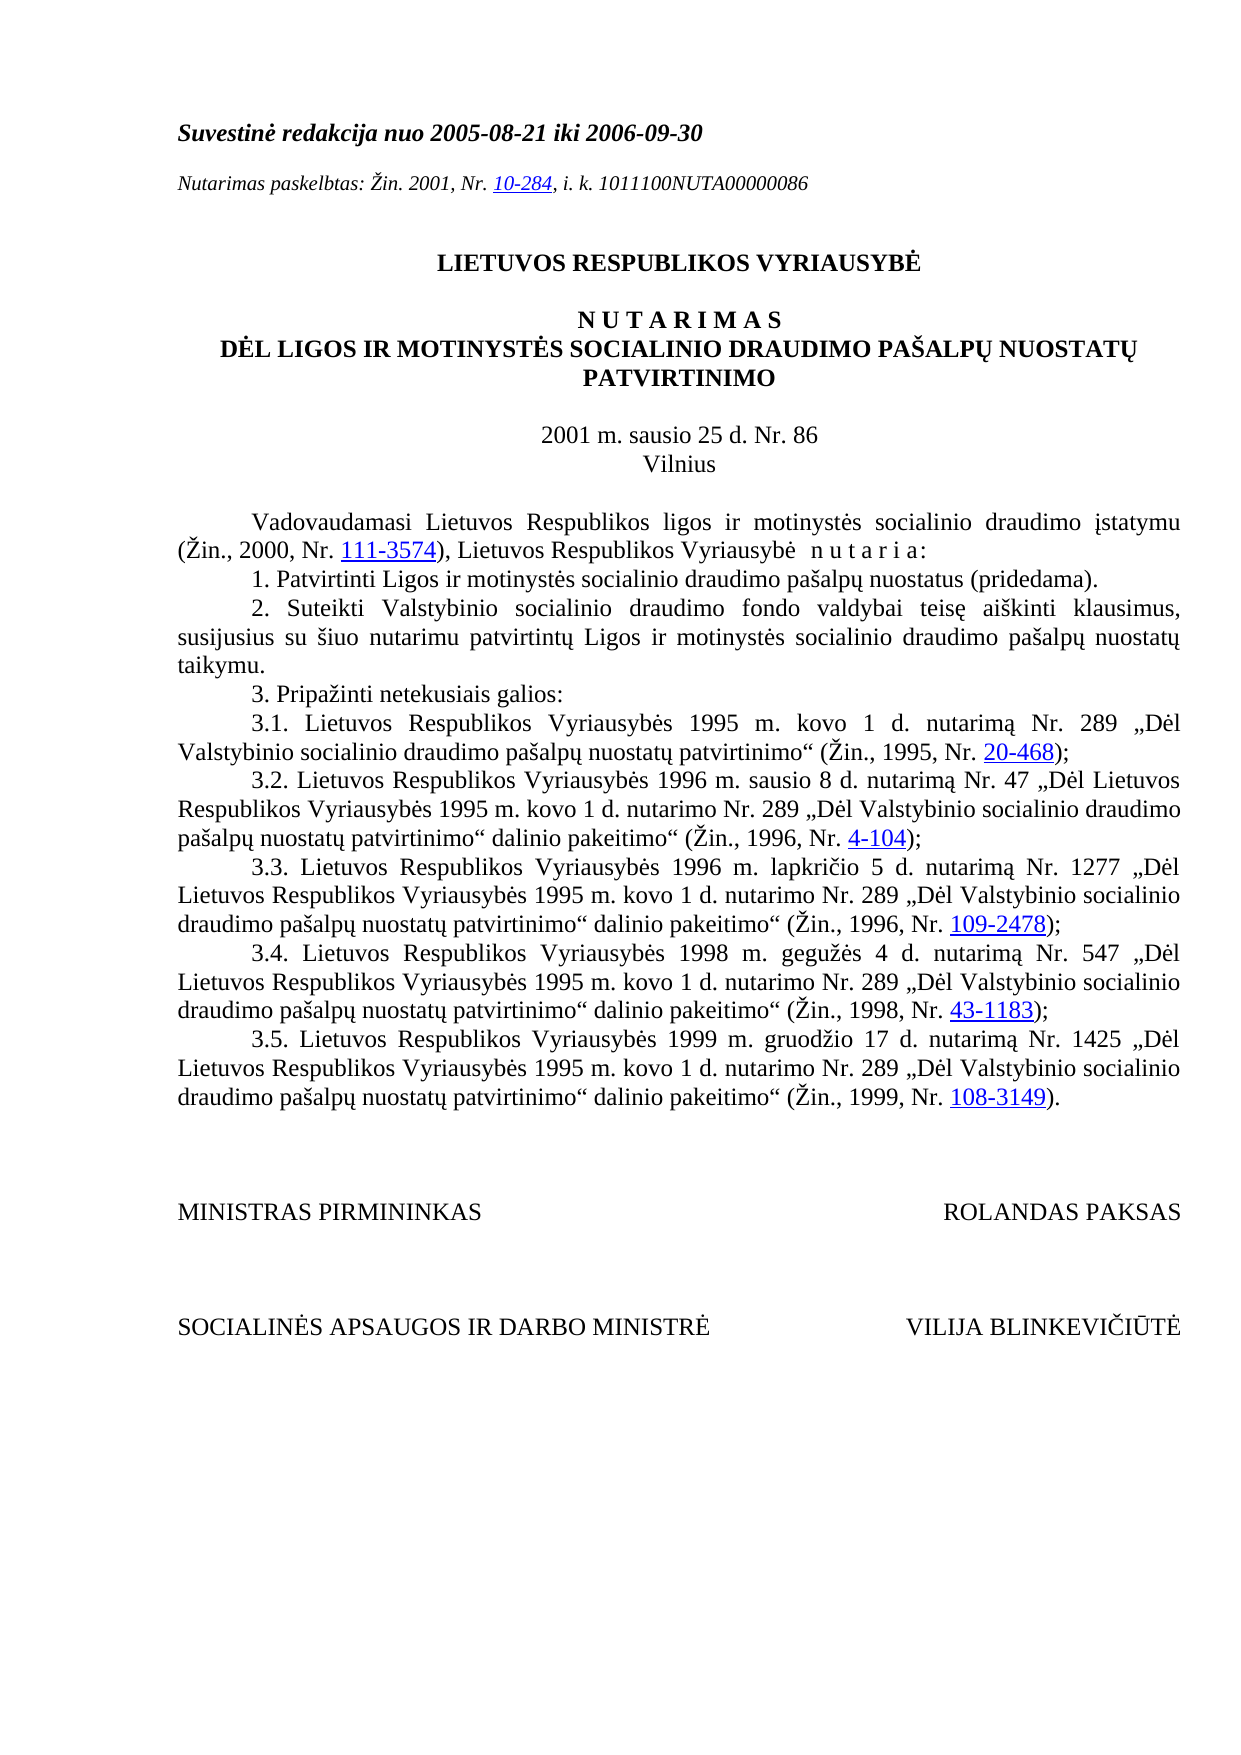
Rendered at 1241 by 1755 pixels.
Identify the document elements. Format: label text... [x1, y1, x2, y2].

text 3.3. Lietuvos Respublikos Vyriausybės 1996 m. lapkričio 5 d. nutarimą Nr. 1277 „Dėl Lietuvos Respublikos Vyriausybės 1995 m. kovo 1 d. nutarimo Nr. 289 „Dėl Valstybinio socialinio draudimo pašalpų nuostatų patvirtinimo“ dalinio pakeitimo“ (Žin., 1996, Nr. 109-2478); [177, 852, 1181, 938]
text LIETUVOS RESPUBLIKOS VYRIAUSYBĖ [177, 248, 1181, 277]
text 2. Suteikti Valstybinio socialinio draudimo fondo valdybai teisę aiškinti klausimus, susijusius su šiuo nutarimu patvirtintų Ligos ir motinystės socialinio draudimo pašalpų nuostatų taikymu. [177, 593, 1181, 679]
text Ministras Pirmininkas Rolandas Paksas [177, 1197, 1181, 1225]
text 3. Pripažinti netekusiais galios: [177, 679, 1181, 708]
text 3.1. Lietuvos Respublikos Vyriausybės 1995 m. kovo 1 d. nutarimą Nr. 289 „Dėl Valstybinio socialinio draudimo pašalpų nuostatų patvirtinimo“ (Žin., 1995, Nr. 20-468); [177, 708, 1181, 765]
text Nutarimas paskelbtas: Žin. 2001, Nr. 10-284, i. k. 1011100NUTA00000086 [177, 171, 1181, 195]
text Vilnius [177, 449, 1181, 478]
text 1. Patvirtinti Ligos ir motinystės socialinio draudimo pašalpų nuostatus (pridedama). [177, 564, 1181, 593]
text DĖL LIGOS IR MOTINYSTĖS SOCIALINIO DRAUDIMO PAŠALPŲ NUOSTATŲ PATVIRTINIMO [177, 334, 1181, 392]
text Socialinės apsaugos ir darbo ministrė Vilija Blinkevičiūtė [177, 1312, 1181, 1340]
text 3.4. Lietuvos Respublikos Vyriausybės 1998 m. gegužės 4 d. nutarimą Nr. 547 „Dėl Lietuvos Respublikos Vyriausybės 1995 m. kovo 1 d. nutarimo Nr. 289 „Dėl Valstybinio socialinio draudimo pašalpų nuostatų patvirtinimo“ dalinio pakeitimo“ (Žin., 1998, Nr. 43-1183); [177, 938, 1181, 1024]
text Suvestinė redakcija nuo 2005-08-21 iki 2006-09-30 [177, 118, 1181, 147]
text 2001 m. sausio 25 d. Nr. 86 [177, 420, 1181, 449]
text 3.2. Lietuvos Respublikos Vyriausybės 1996 m. sausio 8 d. nutarimą Nr. 47 „Dėl Lietuvos Respublikos Vyriausybės 1995 m. kovo 1 d. nutarimo Nr. 289 „Dėl Valstybinio socialinio draudimo pašalpų nuostatų patvirtinimo“ dalinio pakeitimo“ (Žin., 1996, Nr. 4-104); [177, 765, 1181, 852]
text 3.5. Lietuvos Respublikos Vyriausybės 1999 m. gruodžio 17 d. nutarimą Nr. 1425 „Dėl Lietuvos Respublikos Vyriausybės 1995 m. kovo 1 d. nutarimo Nr. 289 „Dėl Valstybinio socialinio draudimo pašalpų nuostatų patvirtinimo“ dalinio pakeitimo“ (Žin., 1999, Nr. 108-3149). [177, 1024, 1181, 1110]
text N U T A R I M A S [177, 305, 1181, 334]
text Vadovaudamasi Lietuvos Respublikos ligos ir motinystės socialinio draudimo įstatymu (Žin., 2000, Nr. 111-3574), Lietuvos Respublikos Vyriausybė nutaria: [177, 507, 1181, 564]
